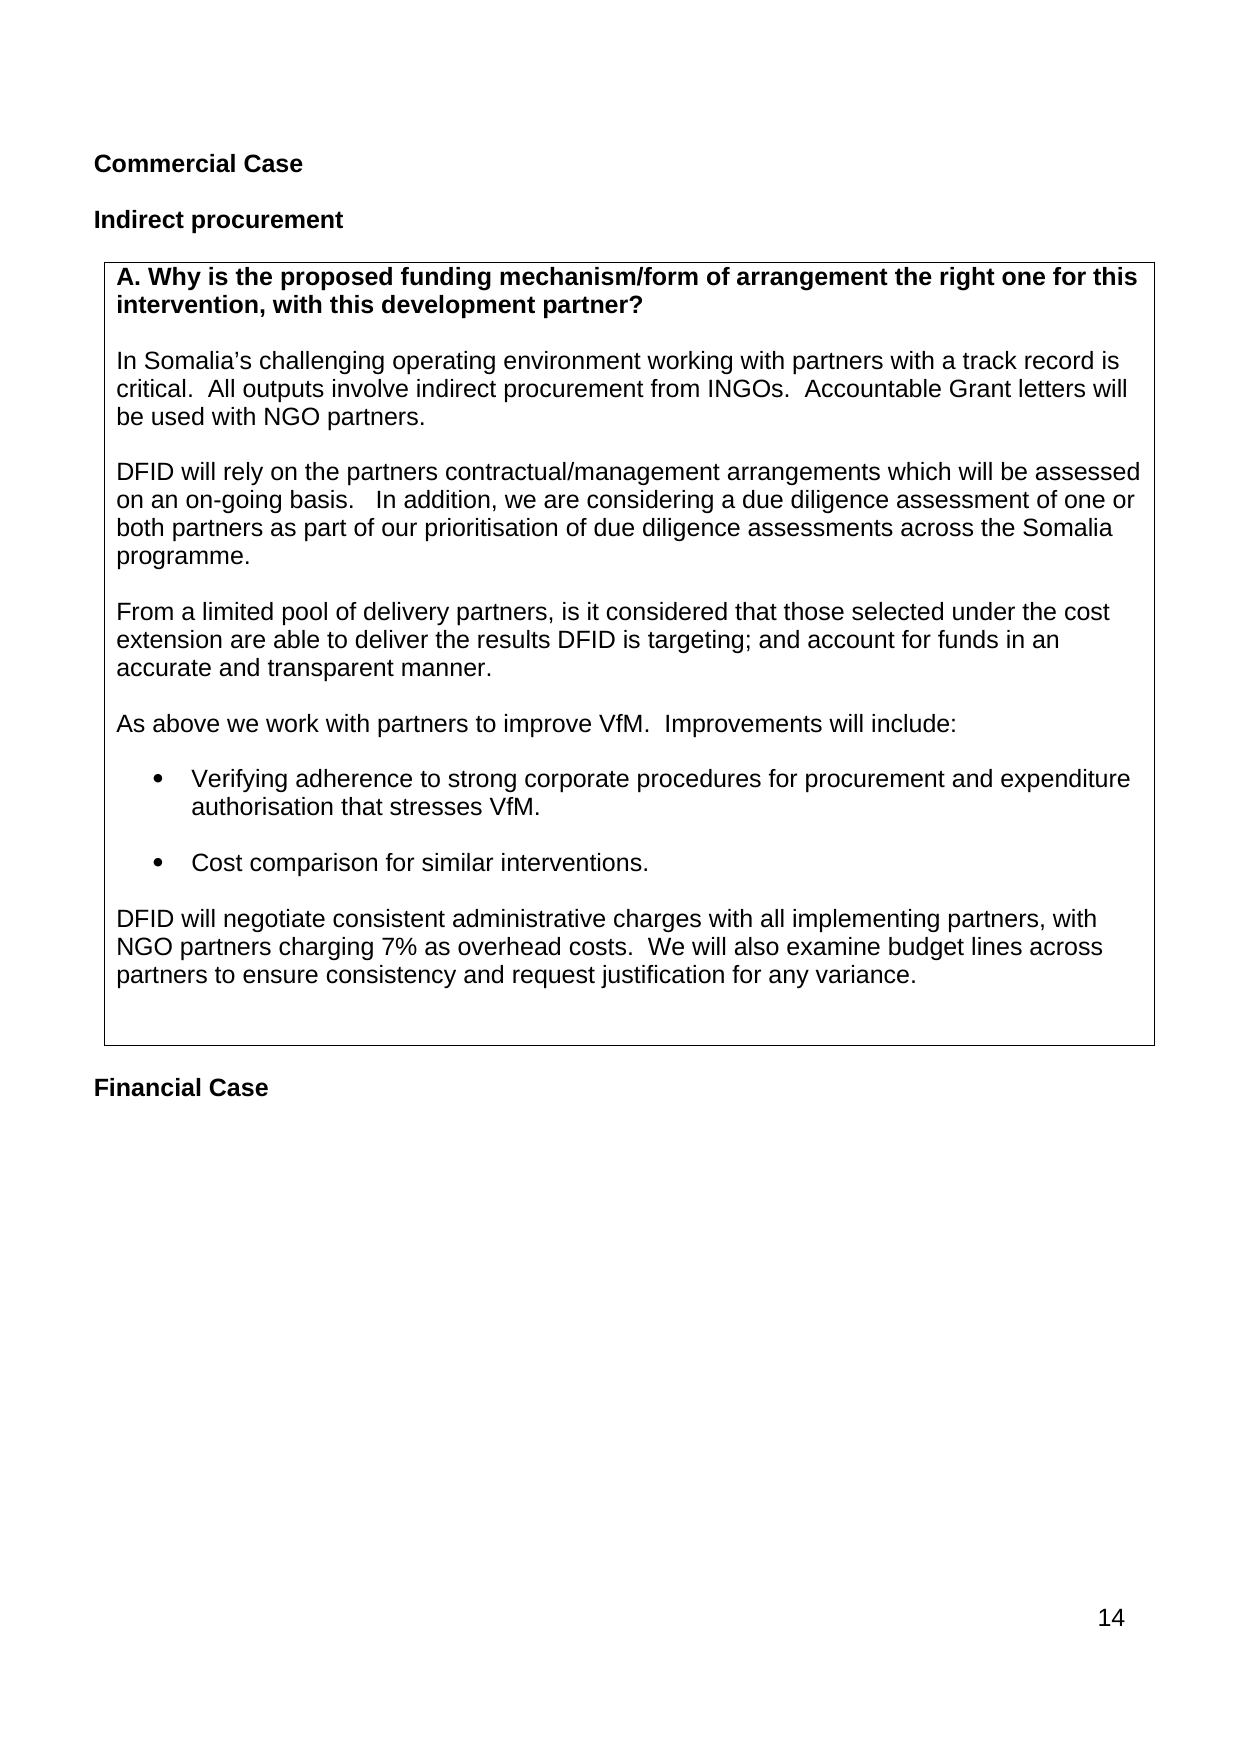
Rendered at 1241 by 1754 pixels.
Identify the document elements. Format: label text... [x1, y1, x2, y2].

text Commercial Case [93, 150, 1125, 178]
text Financial Case [93, 1073, 1125, 1101]
table_header A. Why is the proposed funding mechanism/form of arrangement the right one for this intervention, with this development partner? In Somalia’s challenging operating environment working with partners with a track record is critical. All outputs involve indirect procurement from INGOs. Accountable Grant letters will be used with NGO partners. DFID will rely on the partners contractual/management arrangements which will be assessed on an on-going basis. In addition, we are considering a due diligence assessment of one or both partners as part of our prioritisation of due diligence assessments across the Somalia programme. From a limited pool of delivery partners, is it considered that those selected under the cost extension are able to deliver the results DFID is targeting; and account for funds in an accurate and transparent manner. As above we work with partners to improve VfM. Improvements will include: Verifying adherence to strong corporate procedures for procurement and expenditure authorisation that stresses VfM. Cost comparison for similar interventions. DFID will negotiate consistent administrative charges with all implementing partners, with NGO partners charging 7% as overhead costs. We will also examine budget lines across partners to ensure consistency and request justification for any variance. [105, 263, 1154, 1044]
text Indirect procurement [93, 206, 1125, 234]
